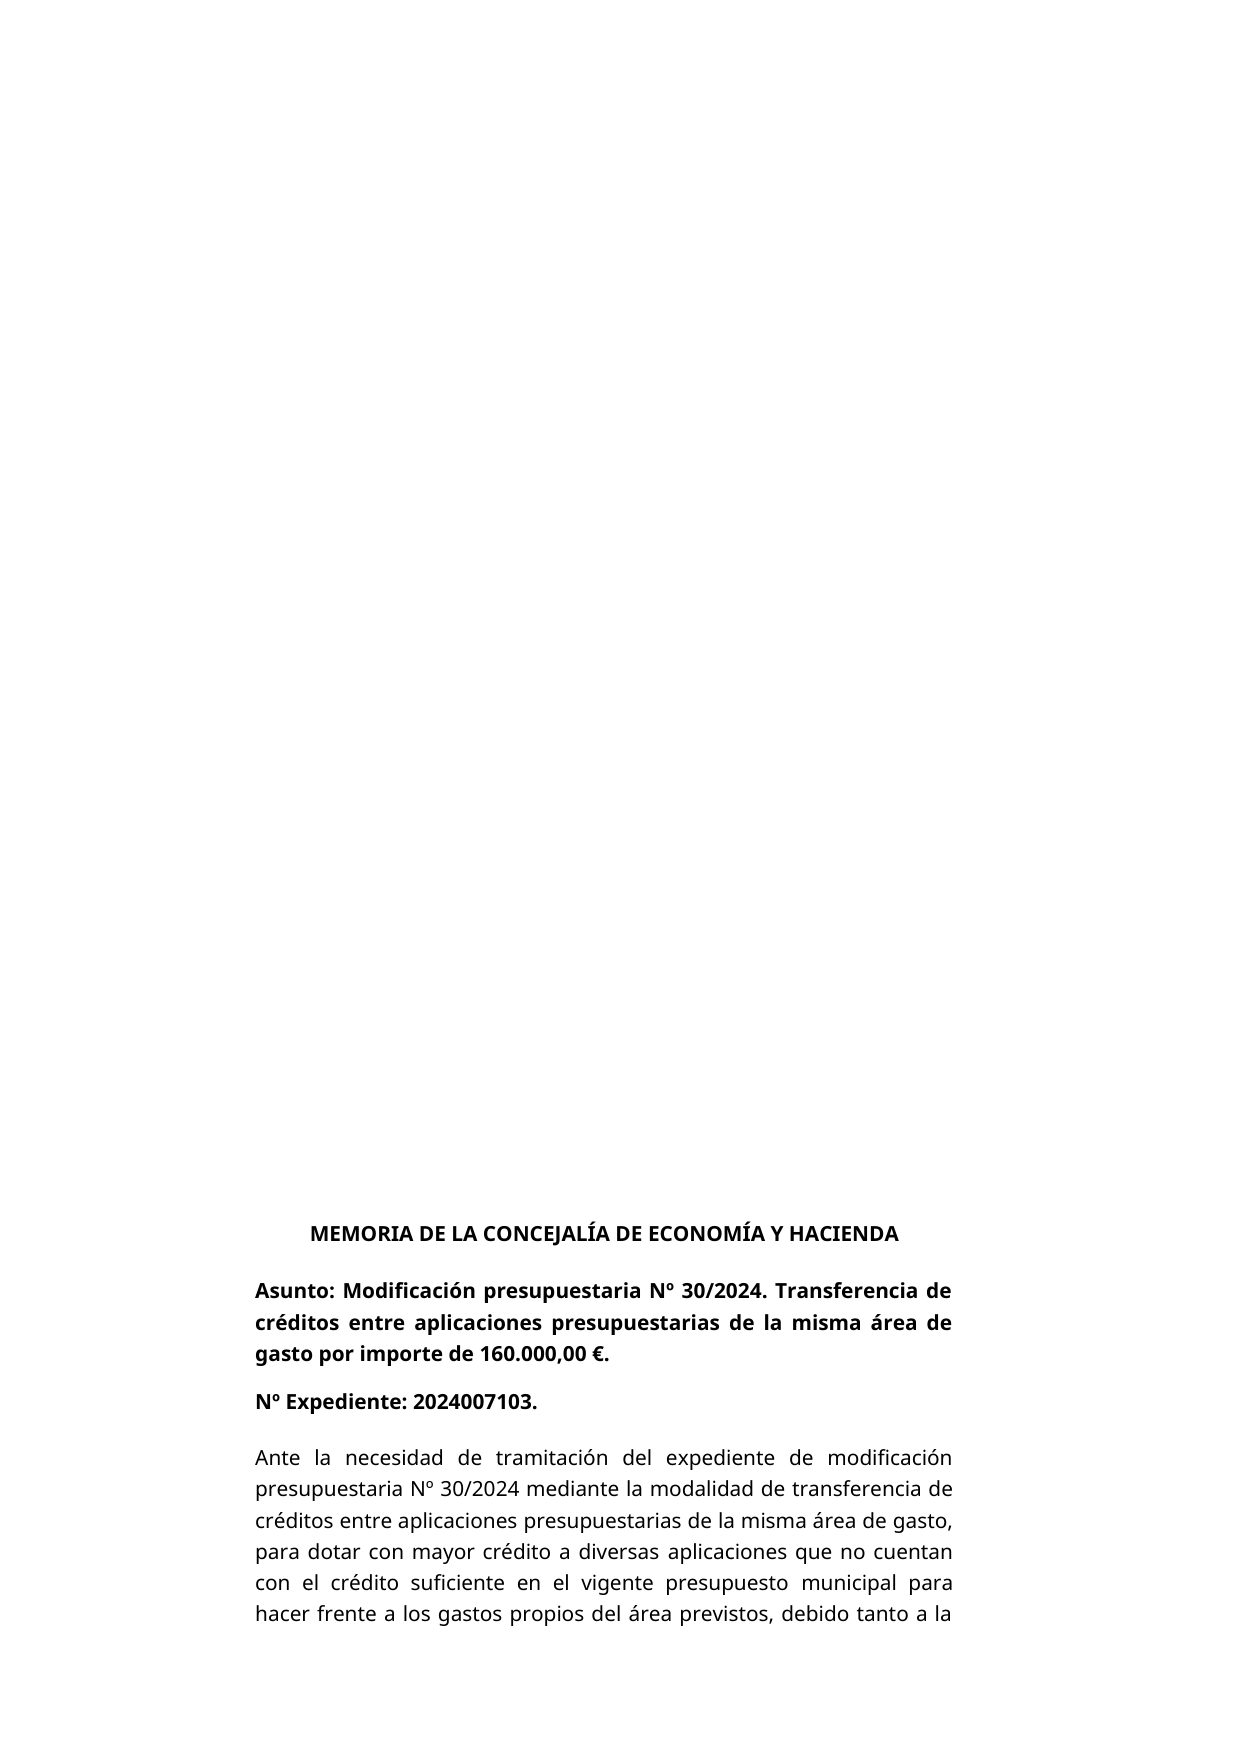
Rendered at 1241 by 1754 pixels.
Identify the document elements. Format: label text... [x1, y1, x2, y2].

text MEMORIA DE LA CONCEJALÍA DE ECONOMÍA Y HACIENDA [263, 1219, 945, 1248]
text Ante la necesidad de tramitación del expediente de modificación presupuestaria Nº 30/2024 mediante la modalidad de transferencia de créditos entre aplicaciones presupuestarias de la misma área de gasto, para dotar con mayor crédito a diversas aplicaciones que no cuentan con el crédito suficiente en el vigente presupuesto municipal para hacer frente a los gastos propios del área previstos, debido tanto a la [255, 1443, 953, 1628]
text Asunto: Modificación presupuestaria Nº 30/2024. Transferencia de créditos entre aplicaciones presupuestarias de la misma área de gasto por importe de 160.000,00 €. [255, 1276, 953, 1367]
text Nº Expediente: 2024007103. [255, 1387, 1122, 1415]
